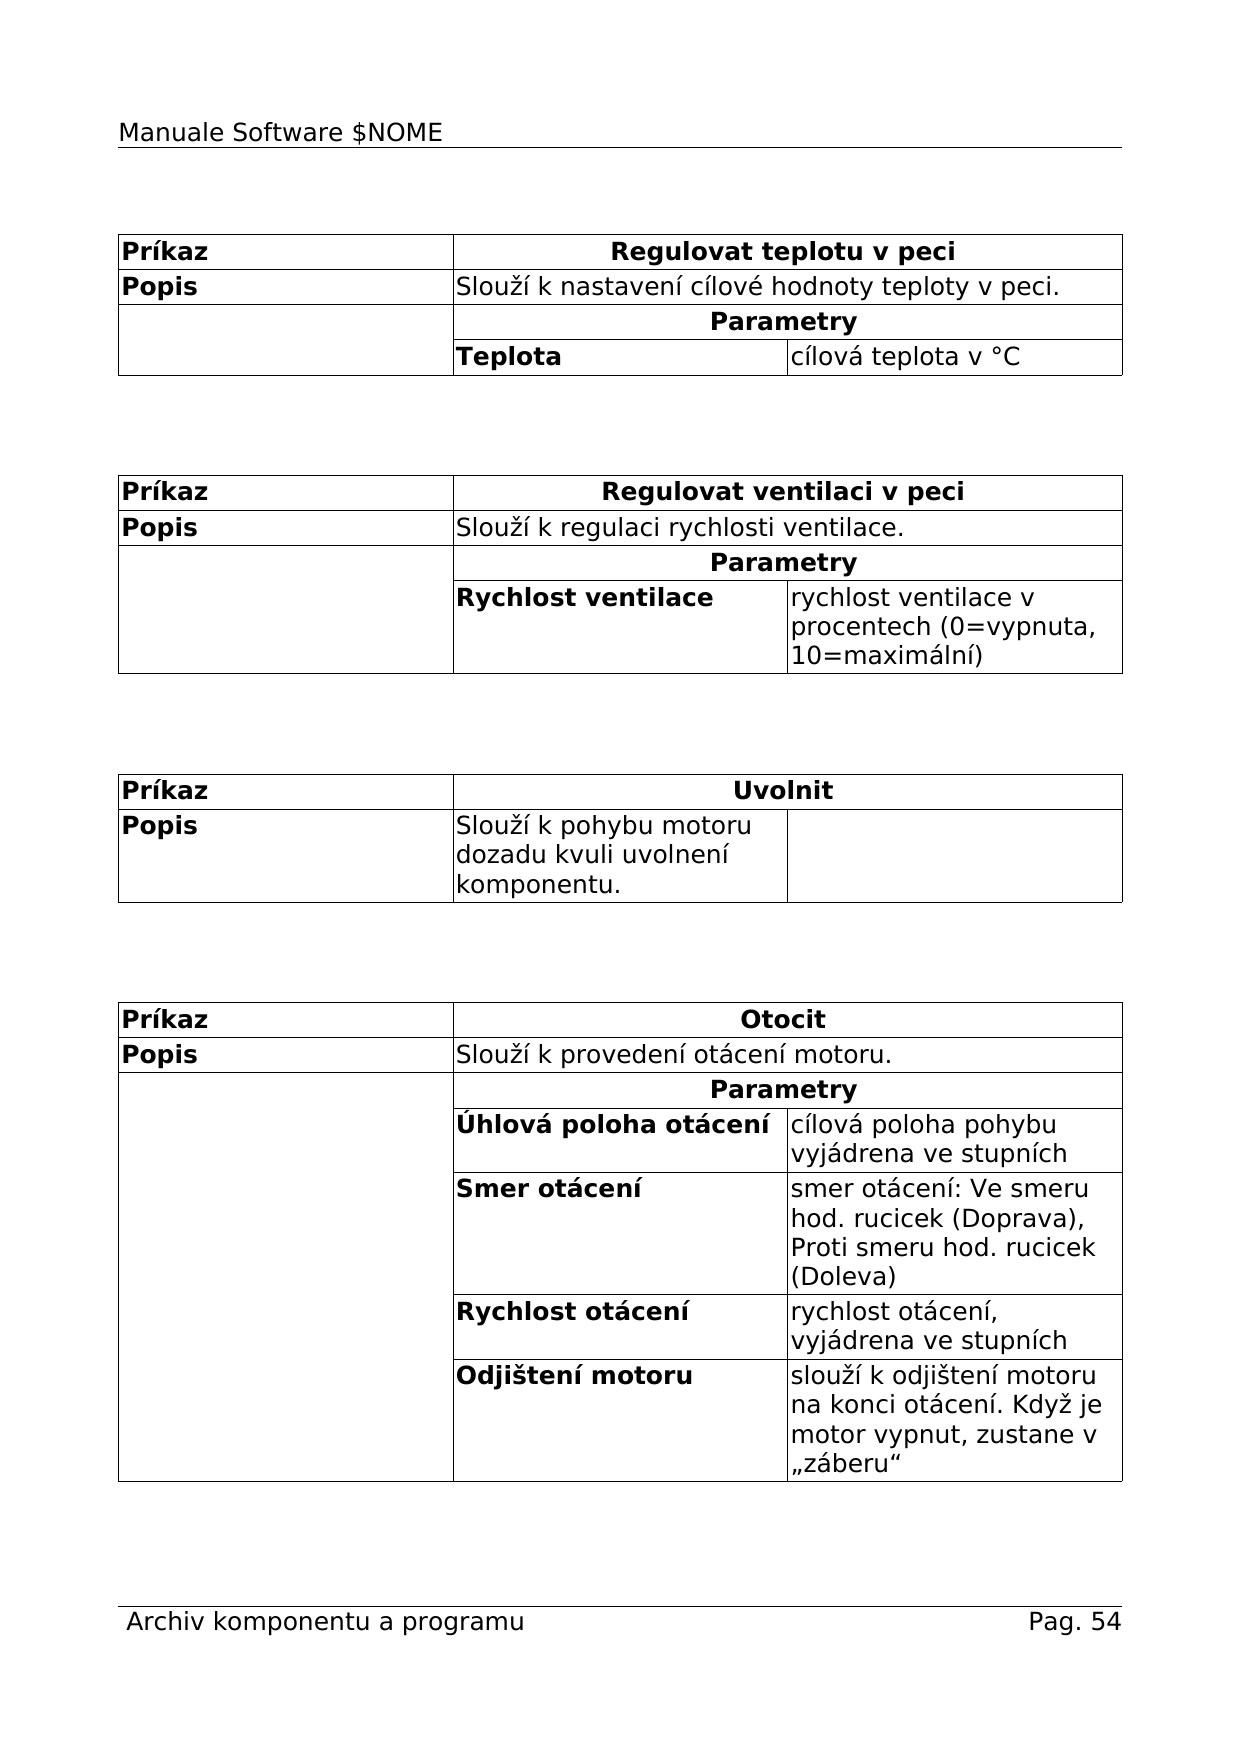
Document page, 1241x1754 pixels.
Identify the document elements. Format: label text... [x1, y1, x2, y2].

table_cell [119, 546, 453, 673]
table_cell rychlost ventilace v procentech (0=vypnuta, 10=maximální) [788, 581, 1122, 673]
table_header Regulovat teplotu v peci [454, 235, 1122, 269]
table_cell [119, 305, 453, 374]
table_cell Parametry [454, 1073, 1122, 1107]
table_header Príkaz [119, 476, 453, 510]
table_cell Popis [119, 1038, 453, 1072]
table_header Príkaz [119, 775, 453, 808]
table_cell cílová poloha pohybu vyjádrena ve stupních [788, 1109, 1122, 1172]
table_cell slouží k odjištení motoru na konci otácení. Když je motor vypnut, zustane v „záberu“ [788, 1360, 1122, 1481]
table_cell cílová teplota v °C [788, 340, 1122, 374]
table_cell [119, 1073, 453, 1481]
table_cell Parametry [454, 305, 1122, 339]
table_cell Rychlost ventilace [454, 581, 787, 673]
table_cell smer otácení: Ve smeru hod. rucicek (Doprava), Proti smeru hod. rucicek (Doleva) [788, 1173, 1122, 1294]
table_cell Slouží k regulaci rychlosti ventilace. [454, 511, 1122, 545]
table_cell Slouží k nastavení cílové hodnoty teploty v peci. [454, 270, 1122, 304]
table_cell Odjištení motoru [454, 1360, 787, 1481]
table_cell Smer otácení [454, 1173, 787, 1294]
table_cell rychlost otácení, vyjádrena ve stupních [788, 1295, 1122, 1358]
table_cell Slouží k provedení otácení motoru. [454, 1038, 1122, 1072]
table_cell Popis [119, 810, 453, 902]
table_header Príkaz [119, 235, 453, 269]
table_header Otocit [454, 1003, 1122, 1037]
table_cell Parametry [454, 546, 1122, 580]
table_cell Úhlová poloha otácení [454, 1109, 787, 1172]
table_cell Slouží k pohybu motoru dozadu kvuli uvolnení komponentu. [454, 810, 787, 902]
table_header Uvolnit [454, 775, 1122, 808]
table_header Regulovat ventilaci v peci [454, 476, 1122, 510]
table_cell Popis [119, 270, 453, 304]
table_cell Rychlost otácení [454, 1295, 787, 1358]
table_header Príkaz [119, 1003, 453, 1037]
table_cell Teplota [454, 340, 787, 374]
table_cell [788, 810, 1122, 902]
table_cell Popis [119, 511, 453, 545]
